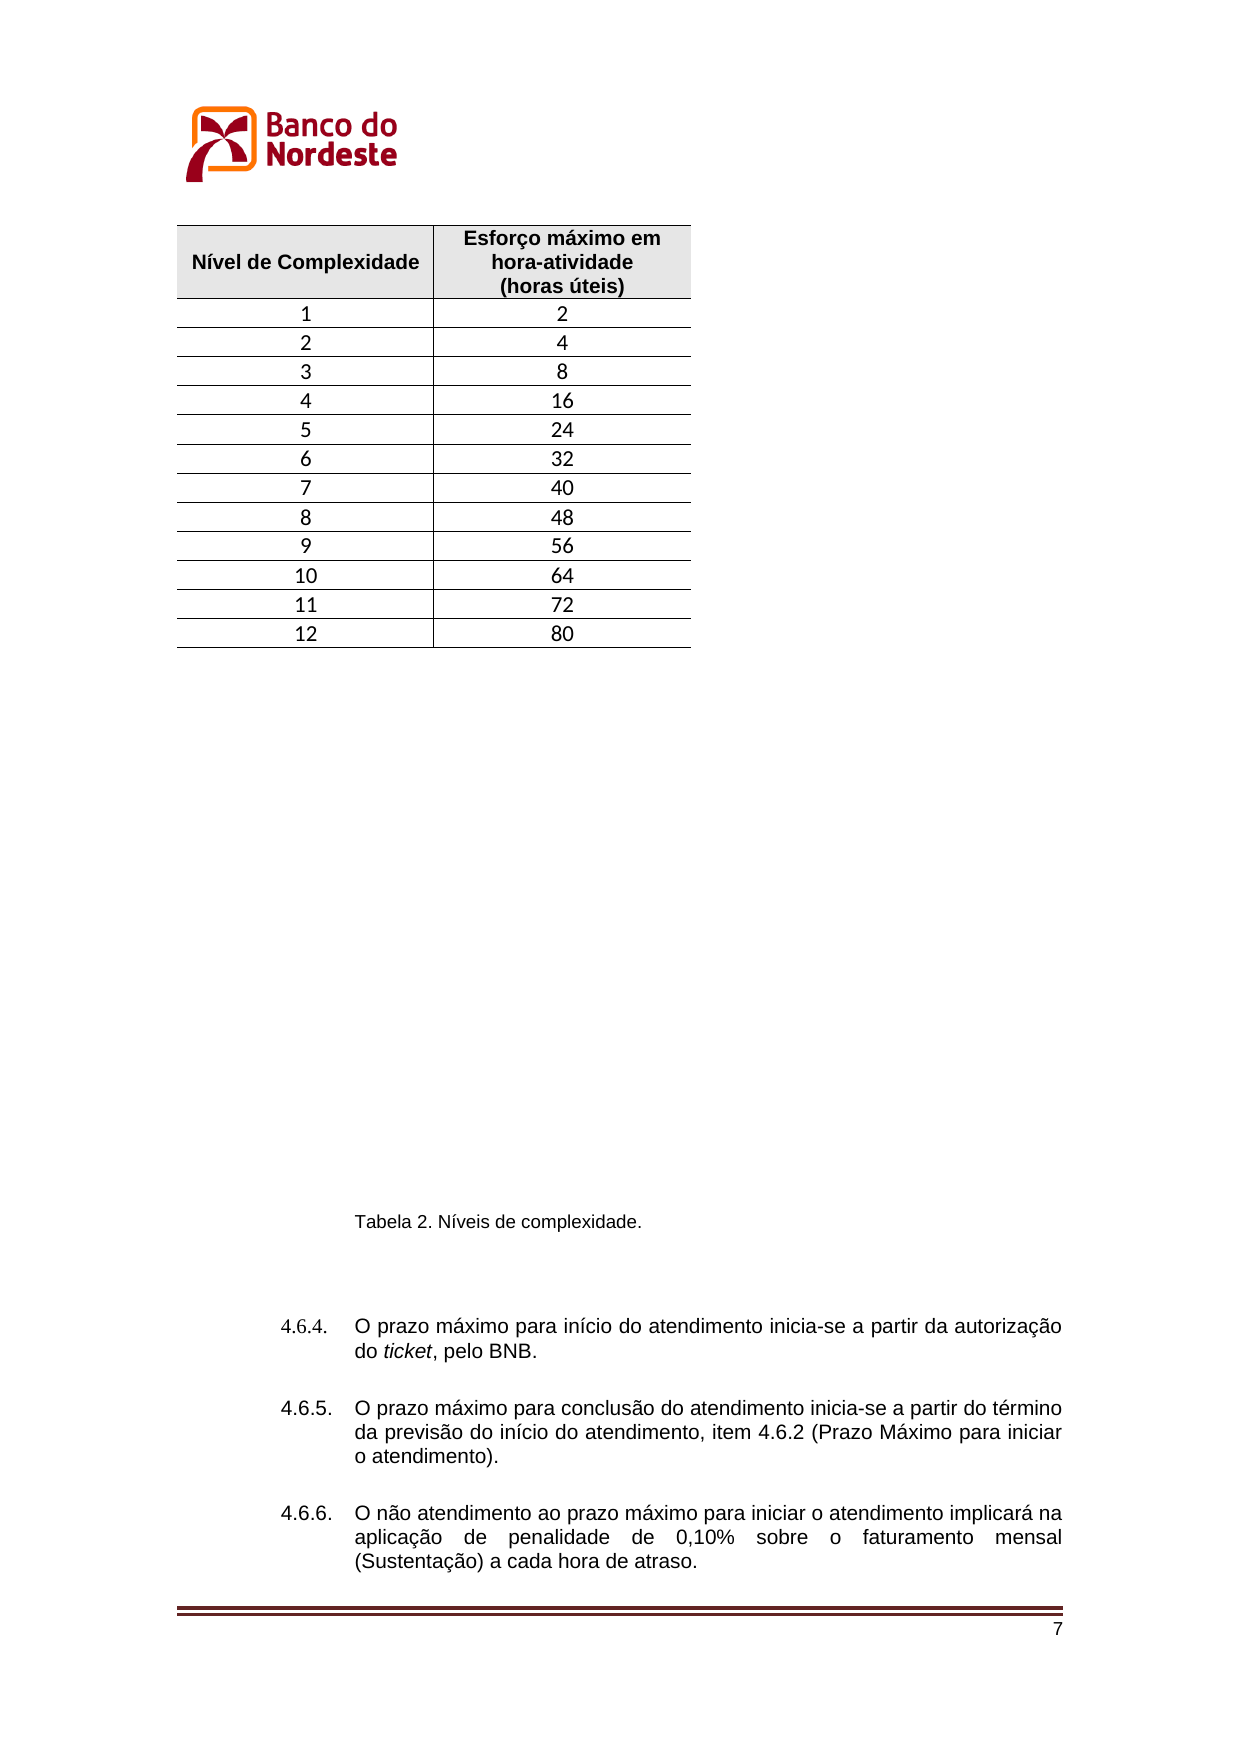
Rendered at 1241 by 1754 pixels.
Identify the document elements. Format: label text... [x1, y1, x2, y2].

table_cell 6 [177, 445, 433, 472]
table_cell 24 [434, 415, 691, 443]
table_cell 3 [177, 357, 433, 385]
table_cell 48 [434, 503, 691, 531]
table_cell 72 [434, 590, 691, 618]
table_cell 40 [434, 474, 691, 502]
table_cell 8 [177, 503, 433, 531]
table_cell 16 [434, 386, 691, 414]
list O prazo máximo para início do atendimento inicia-se a partir da autorização do ticket, pelo BNB. [281, 1314, 1063, 1362]
table_cell 5 [177, 415, 433, 443]
table_cell 4 [177, 386, 433, 414]
table_cell 9 [177, 532, 433, 560]
table_cell 12 [177, 619, 433, 647]
table_cell 2 [434, 299, 691, 327]
table_cell 4 [434, 328, 691, 356]
table_cell 8 [434, 357, 691, 385]
table_cell 2 [177, 328, 433, 356]
table_cell 64 [434, 561, 691, 589]
list Tabela 2. Níveis de complexidade. [354, 1210, 1063, 1232]
table_cell 11 [177, 590, 433, 618]
table_cell 80 [434, 619, 691, 647]
table_header Nível de Complexidade [177, 226, 433, 298]
table_header Esforço máximo em hora-atividade (horas úteis) [434, 226, 691, 298]
table_cell 56 [434, 532, 691, 560]
list O não atendimento ao prazo máximo para iniciar o atendimento implicará na aplicação de penalidade de 0,10% sobre o faturamento mensal (Sustentação) a cada hora de atraso. [281, 1501, 1063, 1573]
list O prazo máximo para conclusão do atendimento inicia-se a partir do término da previsão do início do atendimento, item 4.6.2 (Prazo Máximo para iniciar o atendimento). [281, 1396, 1063, 1468]
table_cell 1 [177, 299, 433, 327]
table_cell 7 [177, 474, 433, 502]
table_cell 32 [434, 445, 691, 472]
table_cell 10 [177, 561, 433, 589]
